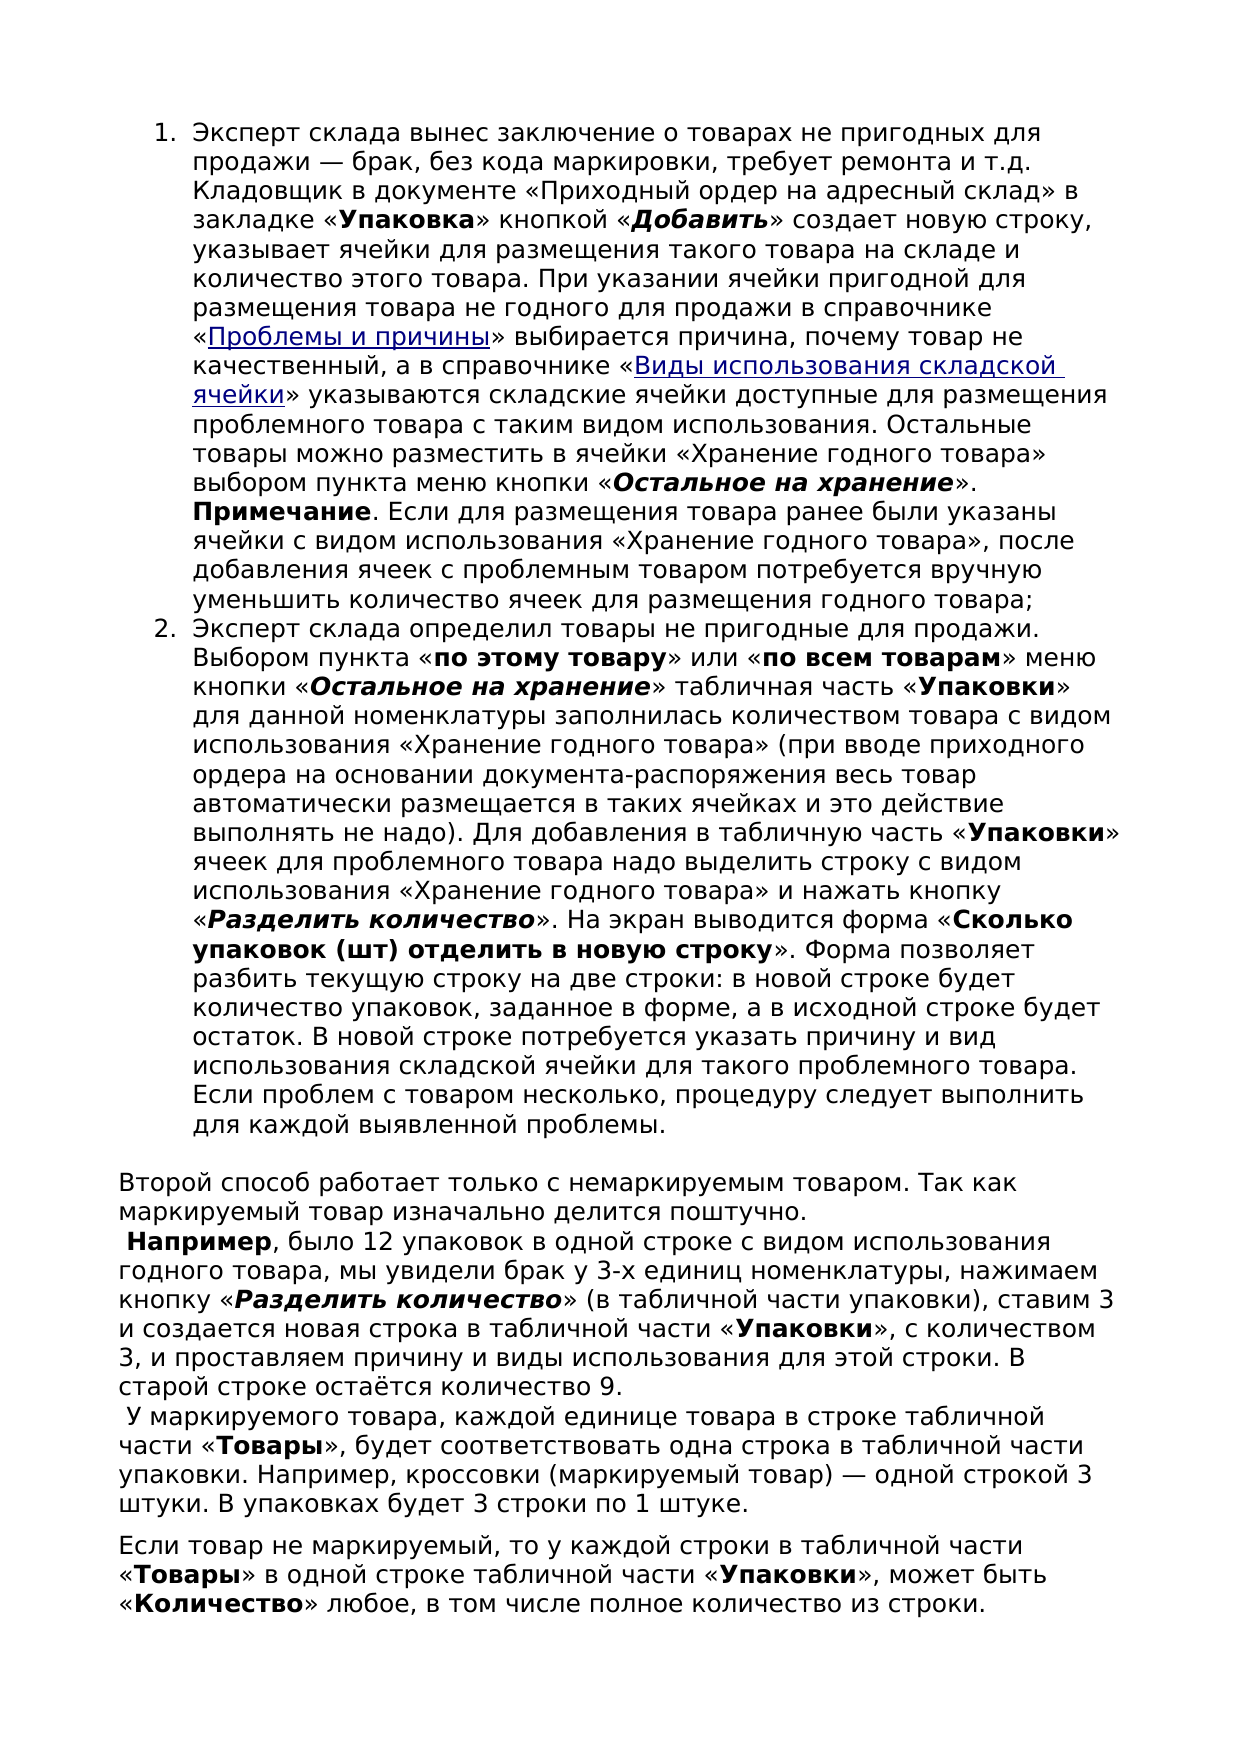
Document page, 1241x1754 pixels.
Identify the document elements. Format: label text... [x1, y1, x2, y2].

text Второй способ работает только с немаркируемым товаром. Так как маркируемый товар изначально делится поштучно. Например, было 12 упаковок в одной строке с видом использования годного товара, мы увидели брак у 3-х единиц номенклатуры, нажимаем кнопку «Разделить количество» (в табличной части упаковки), ставим 3 и создается новая строка в табличной части «Упаковки», с количеством 3, и проставляем причину и виды использования для этой строки. В старой строке остаётся количество 9. У маркируемого товара, каждой единице товара в строке табличной части «Товары», будет соответствовать одна строка в табличной части упаковки. Например, кроссовки (маркируемый товар) — одной строкой 3 штуки. В упаковках будет 3 строки по 1 штуке. [118, 1168, 1122, 1518]
text Если товар не маркируемый, то у каждой строки в табличной части «Товары» в одной строке табличной части «Упаковки», может быть «Количество» любое, в том числе полное количество из строки. [118, 1531, 1122, 1618]
list Эксперт склада определил товары не пригодные для продажи. Выбором пункта «по этому товару» или «по всем товарам» меню кнопки «Остальное на хранение» табличная часть «Упаковки» для данной номенклатуры заполнилась количеством товара с видом использования «Хранение годного товара» (при вводе приходного ордера на основании документа-распоряжения весь товар автоматически размещается в таких ячейках и это действие выполнять не надо). Для добавления в табличную часть «Упаковки» ячеек для проблемного товара надо выделить строку с видом использования «Хранение годного товара» и нажать кнопку «Разделить количество». На экран выводится форма «Сколько упаковок (шт) отделить в новую строку». Форма позволяет разбить текущую строку на две строки: в новой строке будет количество упаковок, заданное в форме, а в исходной строке будет остаток. В новой строке потребуется указать причину и вид использования складской ячейки для такого проблемного товара. Если проблем с товаром несколько, процедуру следует выполнить для каждой выявленной проблемы. [177, 614, 1122, 1139]
list Эксперт склада вынес заключение о товарах не пригодных для продажи — брак, без кода маркировки, требует ремонта и т.д. Кладовщик в документе «Приходный ордер на адресный склад» в закладке «Упаковка» кнопкой «Добавить» создает новую строку, указывает ячейки для размещения такого товара на складе и количество этого товара. При указании ячейки пригодной для размещения товара не годного для продажи в справочнике «Проблемы и причины» выбирается причина, почему товар не качественный, а в справочнике «Виды использования складской ячейки» указываются складские ячейки доступные для размещения проблемного товара с таким видом использования. Остальные товары можно разместить в ячейки «Хранение годного товара» выбором пункта меню кнопки «Остальное на хранение». Примечание. Если для размещения товара ранее были указаны ячейки с видом использования «Хранение годного товара», после добавления ячеек с проблемным товаром потребуется вручную уменьшить количество ячеек для размещения годного товара; [177, 118, 1122, 614]
